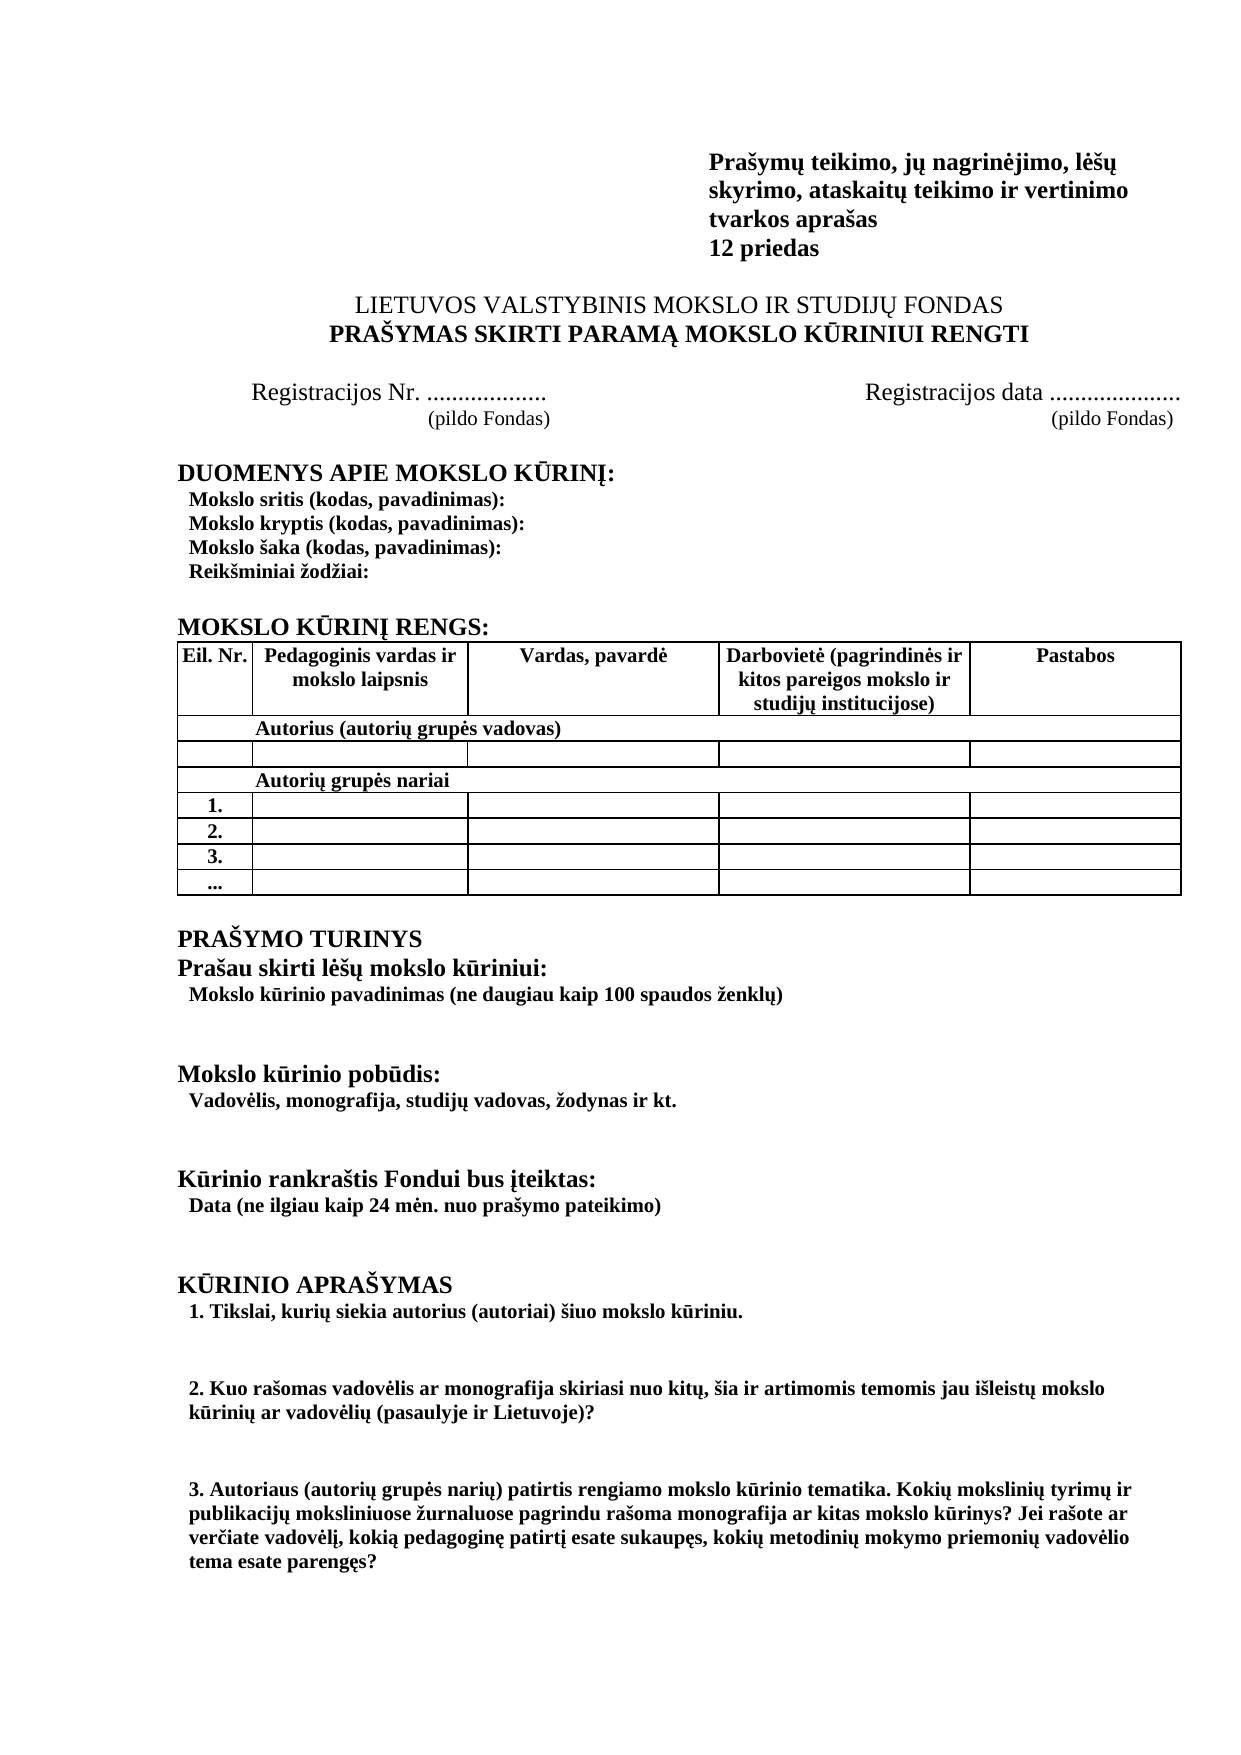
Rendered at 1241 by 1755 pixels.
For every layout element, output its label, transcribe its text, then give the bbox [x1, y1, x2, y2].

text KŪRINIO APRAŠYMAS [177, 1270, 1181, 1299]
table_cell Mokslo šaka (kodas, pavadinimas): [177, 535, 574, 559]
table_cell [714, 819, 718, 843]
text MOKSLO KŪRINĮ RENGS: [177, 612, 1181, 641]
table_cell [714, 845, 718, 868]
table_header Vardas, pavardė [469, 643, 718, 715]
table_cell [574, 511, 1181, 535]
table_header Pedagoginis vardas ir mokslo laipsnis [253, 643, 467, 715]
table_cell [714, 742, 718, 766]
text Mokslo kūrinio pobūdis: [177, 1059, 1181, 1087]
table_cell [177, 1006, 1181, 1030]
text LIETUVOS VALSTYBINIS MOKSLO IR STUDIJŲ FONDAS [177, 291, 1181, 319]
table_cell [714, 870, 718, 894]
table_cell [177, 1112, 1181, 1136]
table_cell [177, 1573, 1181, 1597]
text Kūrinio rankraštis Fondui bus įteiktas: [177, 1164, 1181, 1193]
table_cell [177, 1424, 1181, 1448]
table_cell [248, 742, 252, 766]
text Prašymų teikimo, jų nagrinėjimo, lėšų [177, 147, 1181, 176]
text DUOMENYS APIE MOKSLO KŪRINĮ: [177, 458, 1181, 487]
table_header Eil. Nr. [178, 643, 252, 715]
table_cell [714, 793, 718, 817]
text Prašau skirti lėšų mokslo kūriniui: [177, 953, 1181, 982]
table_cell [574, 535, 1181, 559]
table_header 3. Autoriaus (autorių grupės narių) patirtis rengiamo mokslo kūrinio tematika. Kokių mokslinių tyrimų ir publikacijų moksliniuose žurnaluose pagrindu rašoma monografija ar kitas mokslo kūrinys? Jei rašote ar verčiate vadovėlį, kokią pedagoginę patirtį esate sukaupęs, kokių metodinių mokymo priemonių vadovėlio tema esate parengęs? [177, 1477, 1181, 1573]
table_cell 3. [248, 845, 252, 868]
table_header [574, 487, 1181, 511]
table_header Vadovėlis, monografija, studijų vadovas, žodynas ir kt. [177, 1088, 1181, 1112]
table_cell [574, 559, 1181, 583]
table_header Data (ne ilgiau kaip 24 mėn. nuo prašymo pateikimo) [177, 1193, 1181, 1217]
table_cell [177, 1217, 1181, 1241]
table_header Mokslo sritis (kodas, pavadinimas): [177, 487, 574, 511]
table_cell Reikšminiai žodžiai: [177, 559, 574, 583]
table_cell Mokslo kryptis (kodas, pavadinimas): [177, 511, 574, 535]
text PRAŠYMO TURINYS [177, 924, 1181, 953]
table_cell ... [248, 870, 252, 894]
text skyrimo, ataskaitų teikimo ir vertinimo [177, 176, 1181, 204]
text Registracijos Nr. Registracijos data [177, 377, 1181, 406]
text (pildo Fondas) (pildo Fondas) [177, 406, 1181, 430]
table_cell [177, 1323, 1181, 1347]
text 12 priedas [177, 233, 1181, 262]
table_cell 1. [248, 793, 252, 817]
table_header 1. Tikslai, kurių siekia autorius (autoriai) šiuo mokslo kūriniu. [177, 1299, 1181, 1323]
text PRAŠYMAS SKIRTI PARAMĄ MOKSLO KŪRINIUI RENGTI [177, 319, 1181, 348]
text tvarkos aprašas [177, 204, 1181, 233]
table_cell 2. [248, 819, 252, 843]
table_header Mokslo kūrinio pavadinimas (ne daugiau kaip 100 spaudos ženklų) [177, 982, 1181, 1006]
table_header 2. Kuo rašomas vadovėlis ar monografija skiriasi nuo kitų, šia ir artimomis temomis jau išleistų mokslo kūrinių ar vadovėlių (pasaulyje ir Lietuvoje)? [177, 1376, 1181, 1424]
table_cell [468, 742, 472, 766]
table_header Pastabos [971, 643, 1180, 715]
